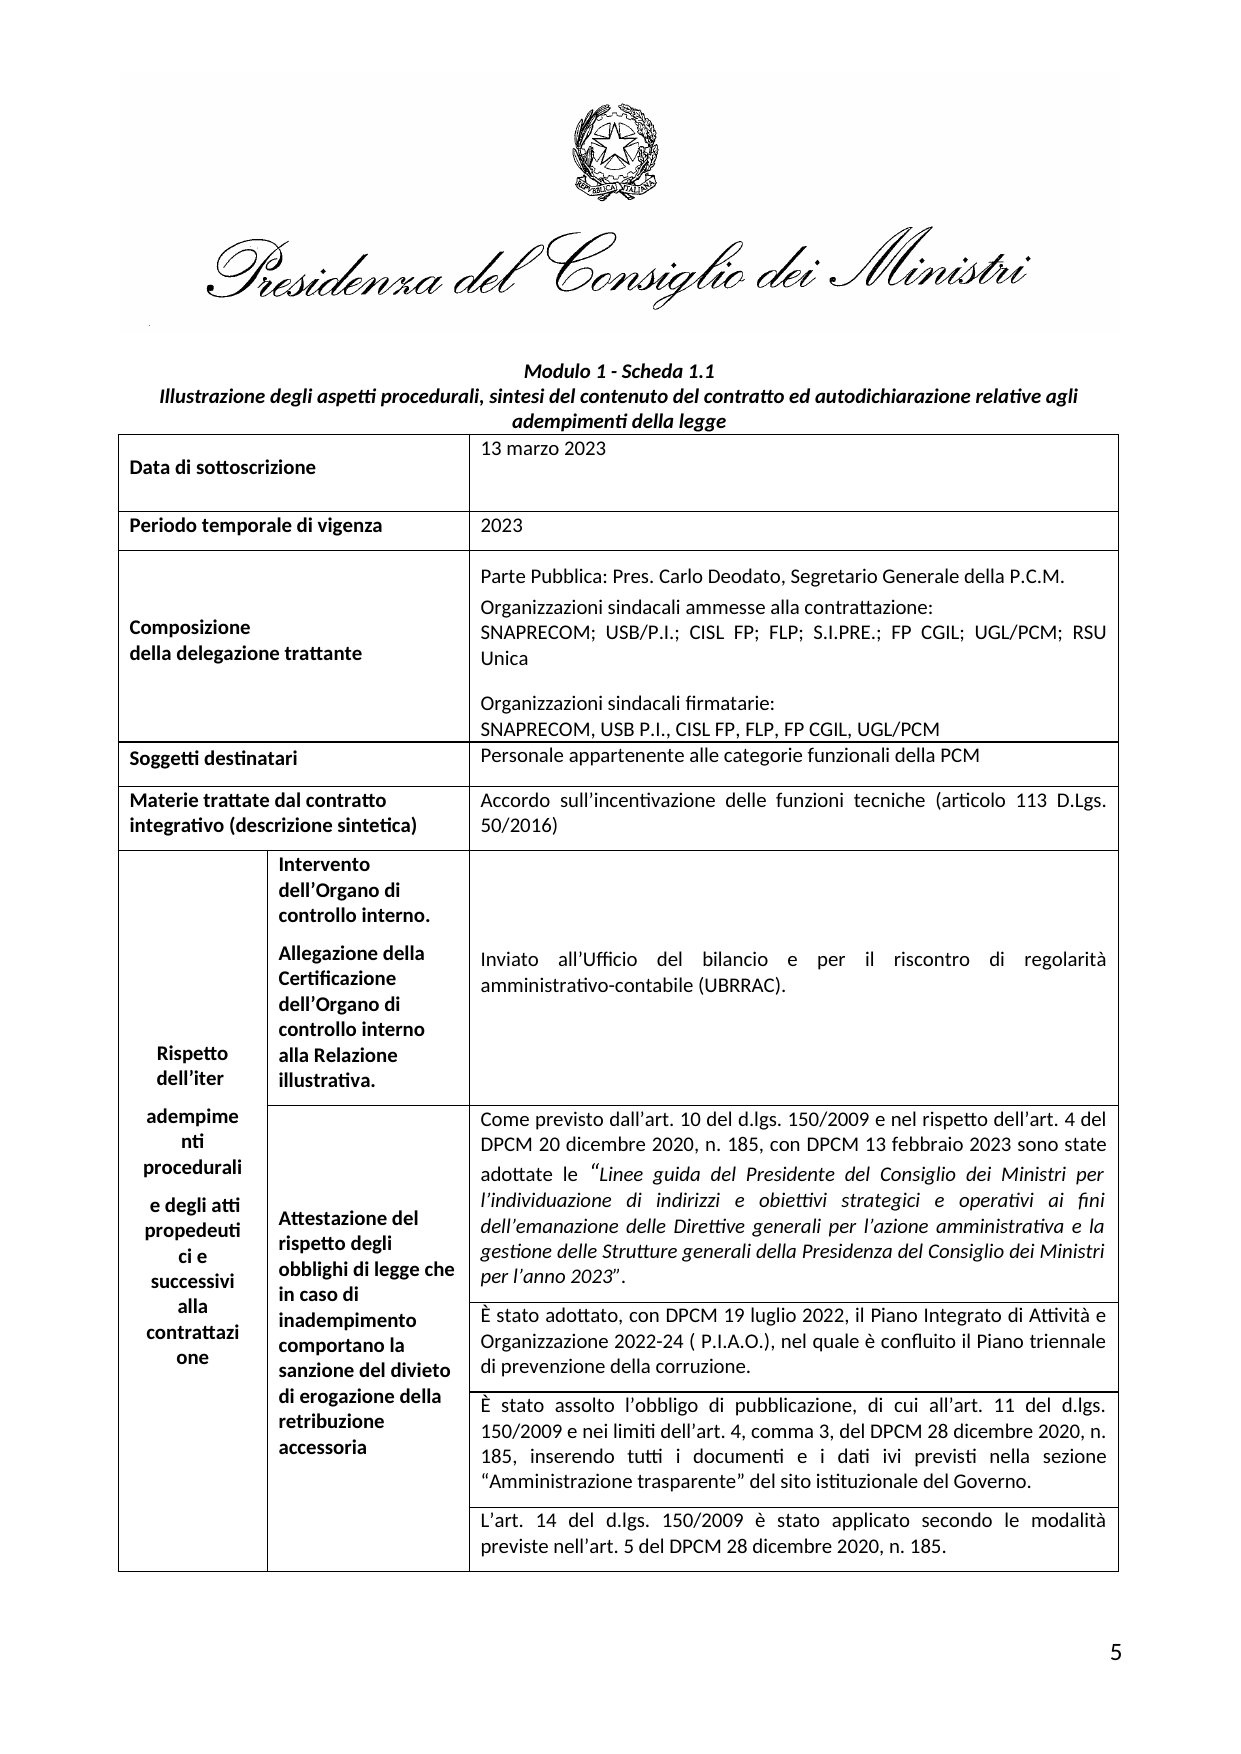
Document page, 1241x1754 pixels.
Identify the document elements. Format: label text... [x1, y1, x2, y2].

table_cell È stato assolto l’obbligo di pubblicazione, di cui all’art. 11 del d.lgs. 150/2009 e nei limiti dell’art. 4, comma 3, del DPCM 28 dicembre 2020, n. 185, inserendo tutti i documenti e i dati ivi previsti nella sezione “Amministrazione trasparente” del sito istituzionale del Governo. [470, 1393, 1118, 1507]
table_cell Personale appartenente alle categorie funzionali della PCM [470, 743, 1118, 786]
table_cell È stato adottato, con DPCM 19 luglio 2022, il Piano Integrato di Attività e Organizzazione 2022-24 ( P.I.A.O.), nel quale è confluito il Piano triennale di prevenzione della corruzione. [470, 1303, 1118, 1391]
table_header 13 marzo 2023 [470, 435, 1118, 511]
table_cell L’art. 14 del d.lgs. 150/2009 è stato applicato secondo le modalità previste nell’art. 5 del DPCM 28 dicembre 2020, n. 185. [470, 1508, 1118, 1571]
table_cell Come previsto dall’art. 10 del d.lgs. 150/2009 e nel rispetto dell’art. 4 del DPCM 20 dicembre 2020, n. 185, con DPCM 13 febbraio 2023 sono state adottate le “Linee guida del Presidente del Consiglio dei Ministri per l’individuazione di indirizzi e obiettivi strategici e operativi ai fini dell’emanazione delle Direttive generali per l’azione amministrativa e la gestione delle Strutture generali della Presidenza del Consiglio dei Ministri per l’anno 2023”. [470, 1106, 1118, 1302]
table_cell Materie trattate dal contratto integrativo (descrizione sintetica) [119, 787, 469, 850]
table_cell Attestazione del rispetto degli obblighi di legge che in caso di inadempimento comportano la sanzione del divieto di erogazione della retribuzione accessoria [268, 1106, 469, 1571]
table_cell Inviato all’Ufficio del bilancio e per il riscontro di regolarità amministrativo-contabile (UBRRAC). [470, 851, 1118, 1105]
table_cell Soggetti destinatari [119, 743, 469, 786]
table_cell Accordo sull’incentivazione delle funzioni tecniche (articolo 113 D.Lgs. 50/2016) [470, 787, 1118, 850]
table_cell Periodo temporale di vigenza [119, 512, 469, 550]
table_cell 2023 [470, 512, 1118, 550]
table_cell Intervento dell’Organo di controllo interno. Allegazione della Certificazione dell’Organo di controllo interno alla Relazione illustrativa. [268, 851, 469, 1105]
text Illustrazione degli aspetti procedurali, sintesi del contenuto del contratto ed autodichiarazione relative agli adempimenti della legge [118, 383, 1122, 434]
table_cell Parte Pubblica: Pres. Carlo Deodato, Segretario Generale della P.C.M. Organizzazioni sindacali ammesse alla contrattazione: SNAPRECOM; USB/P.I.; CISL FP; FLP; S.I.PRE.; FP CGIL; UGL/PCM; RSU Unica Organizzazioni sindacali firmatarie: SNAPRECOM, USB P.I., CISL FP, FLP, FP CGIL, UGL/PCM [470, 551, 1118, 741]
text Modulo 1 - Scheda 1.1 [118, 358, 1122, 383]
table_header Data di sottoscrizione [119, 435, 469, 511]
table_cell Rispetto dell’iter adempimenti procedurali e degli atti propedeutici e successivi alla contrattazione [119, 851, 267, 1571]
table_cell Composizione della delegazione trattante [119, 551, 469, 741]
